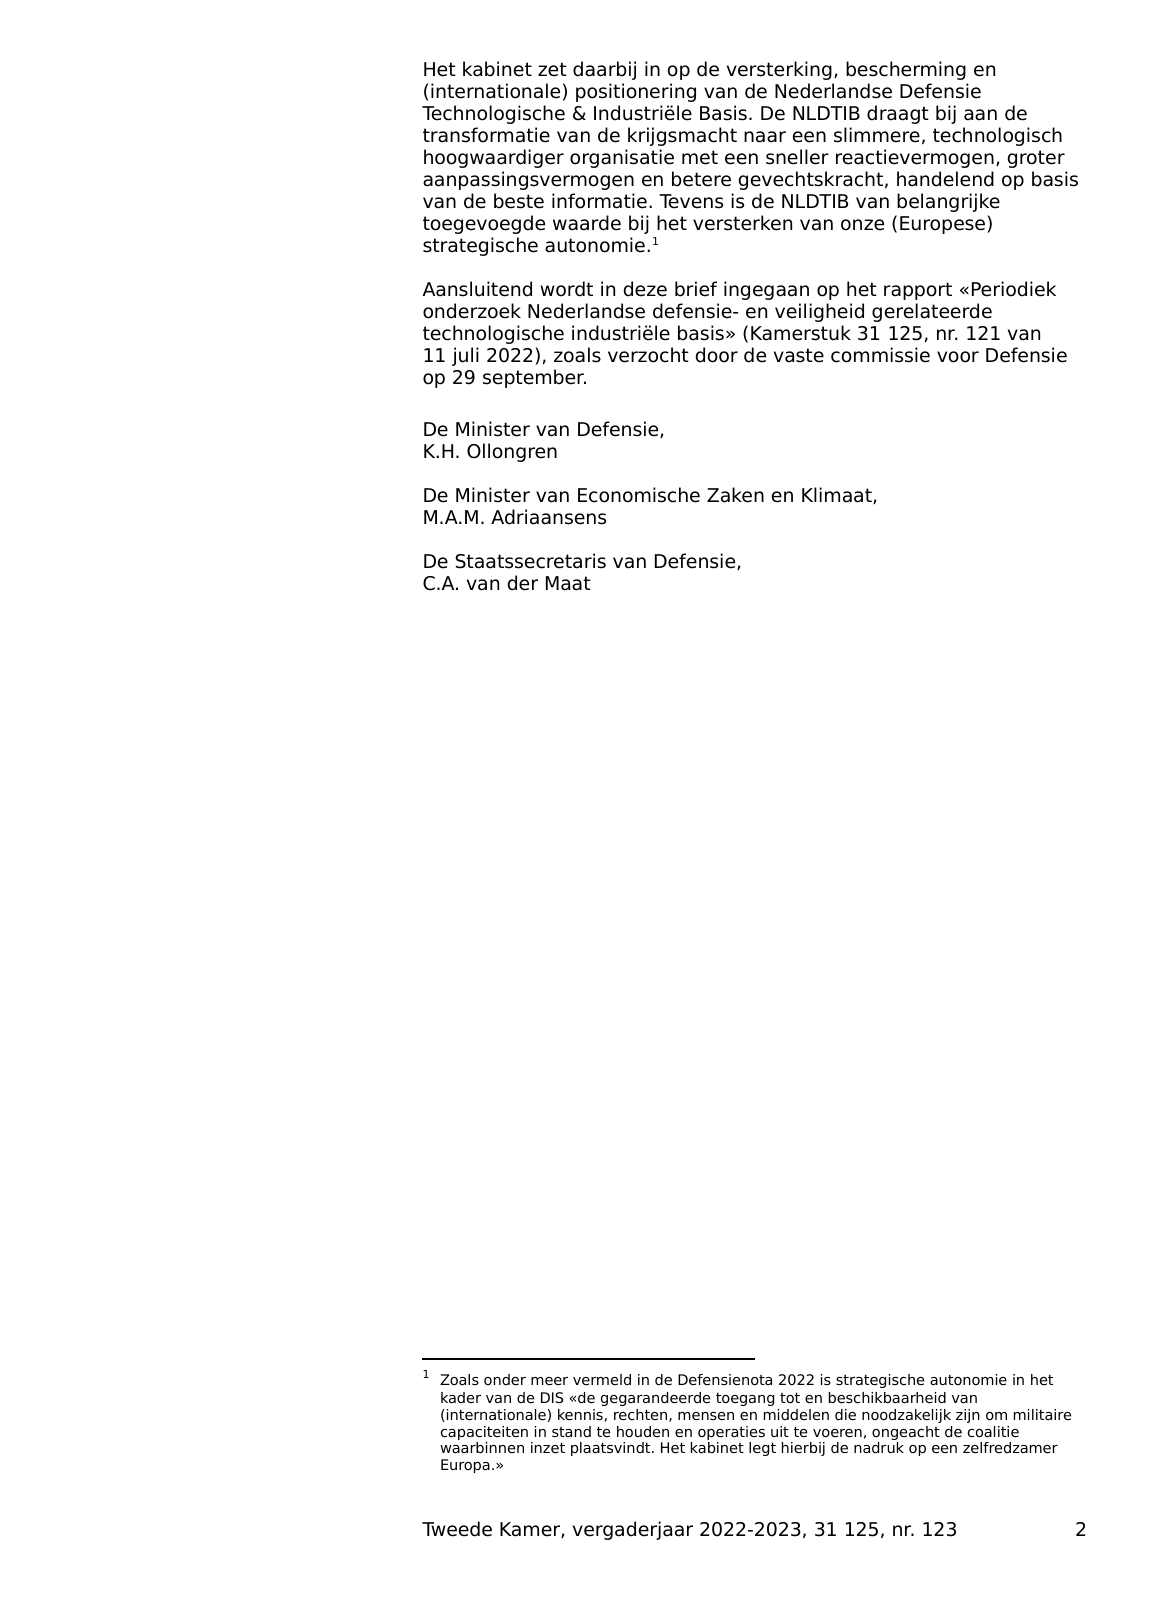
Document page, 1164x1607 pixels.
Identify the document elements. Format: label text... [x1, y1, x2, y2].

text Zoals onder meer vermeld in de Defensienota 2022 is strategische autonomie in het kader van de DIS «de gegarandeerde toegang tot en beschikbaarheid van (internationale) kennis, rechten, mensen en middelen die noodzakelijk zijn om militaire capaciteiten in stand te houden en operaties uit te voeren, ongeacht de coalitie waarbinnen inzet plaatsvindt. Het kabinet legt hierbij de nadruk op een zelfredzamer Europa.» [422, 1368, 1087, 1474]
text De Minister van Economische Zaken en Klimaat, M.A.M. Adriaansens [422, 485, 1087, 529]
text De Staatssecretaris van Defensie, C.A. van der Maat [422, 551, 1087, 595]
text Het kabinet zet daarbij in op de versterking, bescherming en (internationale) positionering van de Nederlandse Defensie Technologische & Industriële Basis. De NLDTIB draagt bij aan de transformatie van de krijgsmacht naar een slimmere, technologisch hoogwaardiger organisatie met een sneller reactievermogen, groter aanpassingsvermogen en betere gevechtskracht, handelend op basis van de beste informatie. Tevens is de NLDTIB van belangrijke toegevoegde waarde bij het versterken van onze (Europese) strategische autonomie. [422, 59, 1087, 257]
text De Minister van Defensie, K.H. Ollongren [422, 419, 1087, 463]
text Aansluitend wordt in deze brief ingegaan op het rapport «Periodiek onderzoek Nederlandse defensie- en veiligheid gerelateerde technologische industriële basis» (Kamerstuk 31 125, nr. 121 van 11 juli 2022), zoals verzocht door de vaste commissie voor Defensie op 29 september. [422, 279, 1087, 389]
